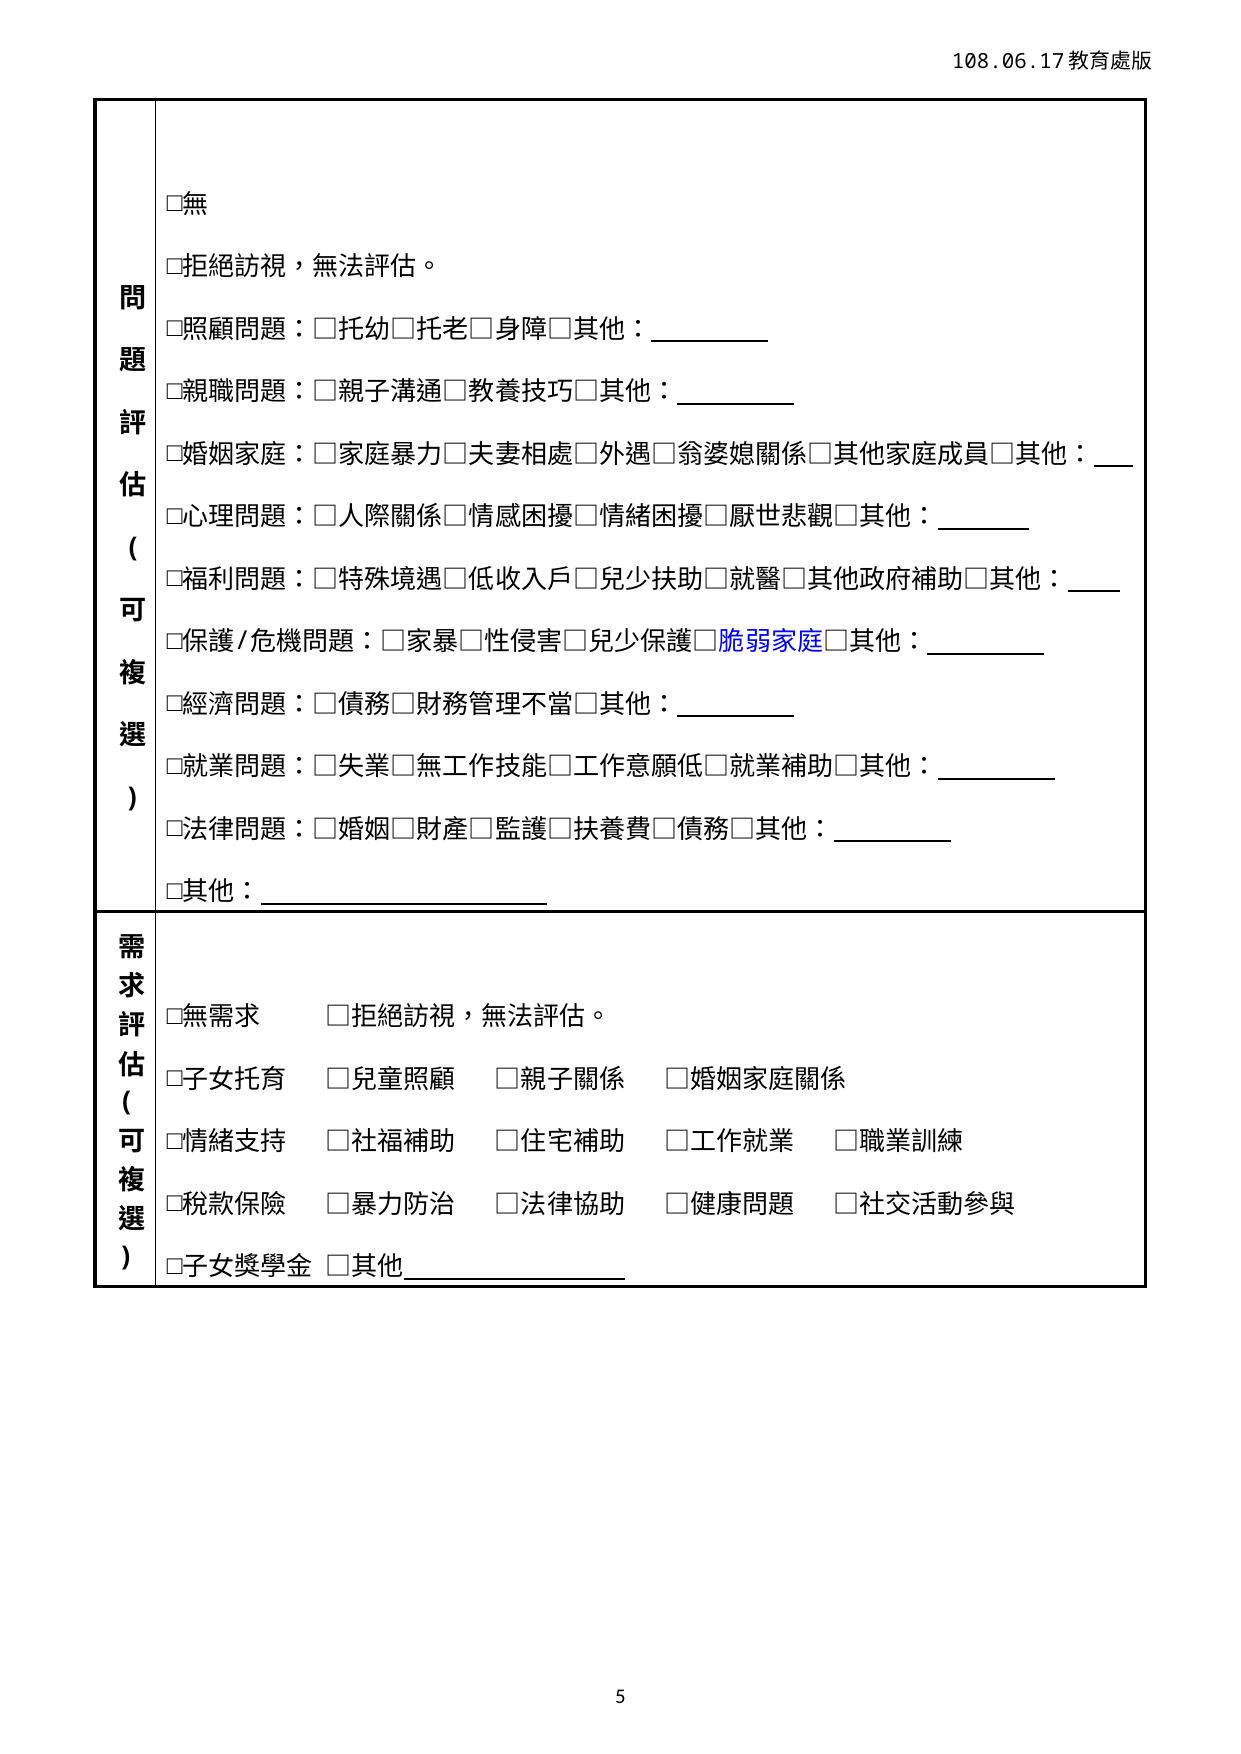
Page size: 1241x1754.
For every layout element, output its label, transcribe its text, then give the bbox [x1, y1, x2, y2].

table_cell □無需求 □拒絕訪視，無法評估。 □子女托育 □兒童照顧 □親子關係 □婚姻家庭關係 □情緒支持 □社福補助 □住宅補助 □工作就業 □職業訓練 □稅款保險 □暴力防治 □法律協助 □健康問題 □社交活動參與 □子女獎學金 □其他 [156, 913, 1144, 1285]
table_cell □無 □拒絕訪視，無法評估。 □照顧問題：□托幼□托老□身障□其他： □親職問題：□親子溝通□教養技巧□其他： □婚姻家庭：□家庭暴力□夫妻相處□外遇□翁婆媳關係□其他家庭成員□其他： □心理問題：□人際關係□情感困擾□情緒困擾□厭世悲觀□其他： □福利問題：□特殊境遇□低收入戶□兒少扶助□就醫□其他政府補助□其他： □保護/危機問題：□家暴□性侵害□兒少保護□脆弱家庭□其他： □經濟問題：□債務□財務管理不當□其他： □就業問題：□失業□無工作技能□工作意願低□就業補助□其他： □法律問題：□婚姻□財產□監護□扶養費□債務□其他： □其他： [156, 101, 1144, 910]
table_cell 問題評估(可複選) [97, 101, 155, 910]
table_cell 需求評估(可複選) [97, 913, 155, 1285]
